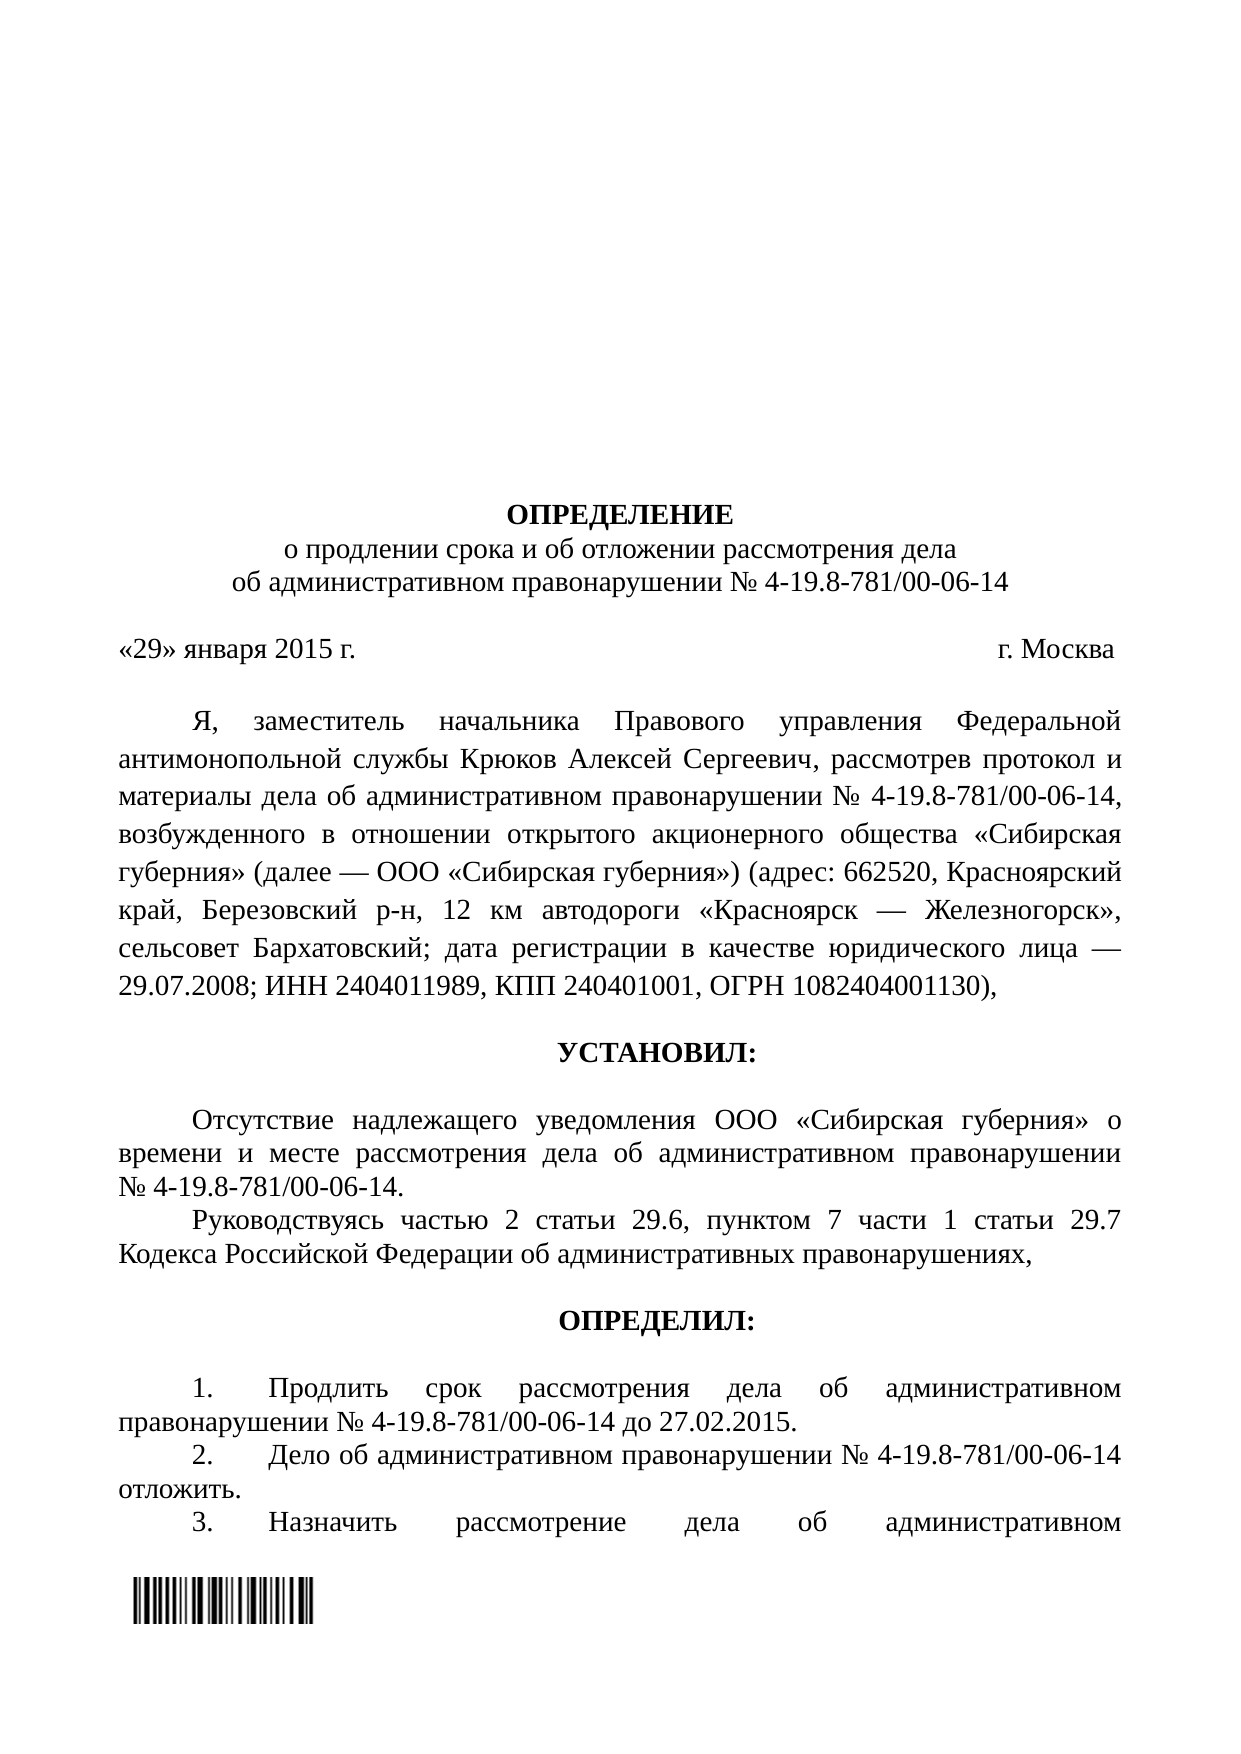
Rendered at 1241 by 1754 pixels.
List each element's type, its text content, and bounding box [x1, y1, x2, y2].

list Назначить рассмотрение дела об административном [118, 1504, 1122, 1538]
text Отсутствие надлежащего уведомления ООО «Сибирская губерния» о времени и месте рассмотрения дела об административном правонарушении № 4-19.8-781/00-06-14. [118, 1102, 1122, 1202]
text ОПРЕДЕЛЕНИЕ [118, 497, 1122, 531]
text ОПРЕДЕЛИЛ: [118, 1303, 1122, 1337]
text «29» января 2015 г. г. Москва [118, 632, 1122, 665]
text о продлении срока и об отложении рассмотрения дела [118, 531, 1122, 564]
list Дело об административном правонарушении № 4-19.8-781/00-06-14 отложить. [118, 1437, 1122, 1504]
text об административном правонарушении № 4-19.8-781/00-06-14 [118, 564, 1122, 598]
text Руководствуясь частью 2 статьи 29.6, пунктом 7 части 1 статьи 29.7 Кодекса Российской Федерации об административных правонарушениях, [118, 1202, 1122, 1269]
picture [118, 1577, 331, 1624]
list Продлить срок рассмотрения дела об административном правонарушении № 4-19.8-781/00-06-14 до 27.02.2015. [118, 1370, 1122, 1437]
text УСТАНОВИЛ: [118, 1035, 1122, 1068]
text Я, заместитель начальника Правового управления Федеральной антимонопольной службы Крюков Алексей Сергеевич, рассмотрев протокол и материалы дела об административном правонарушении № 4-19.8-781/00-06-14, возбужденного в отношении открытого акционерного общества «Сибирская губерния» (далее — ООО «Сибирская губерния») (адрес: 662520, Красноярский край, Березовский р-н, 12 км автодороги «Красноярск — Железногорск», сельсовет Бархатовский; дата регистрации в качестве юридического лица — 29.07.2008; ИНН 2404011989, КПП 240401001, ОГРН 1082404001130), [118, 699, 1122, 1001]
